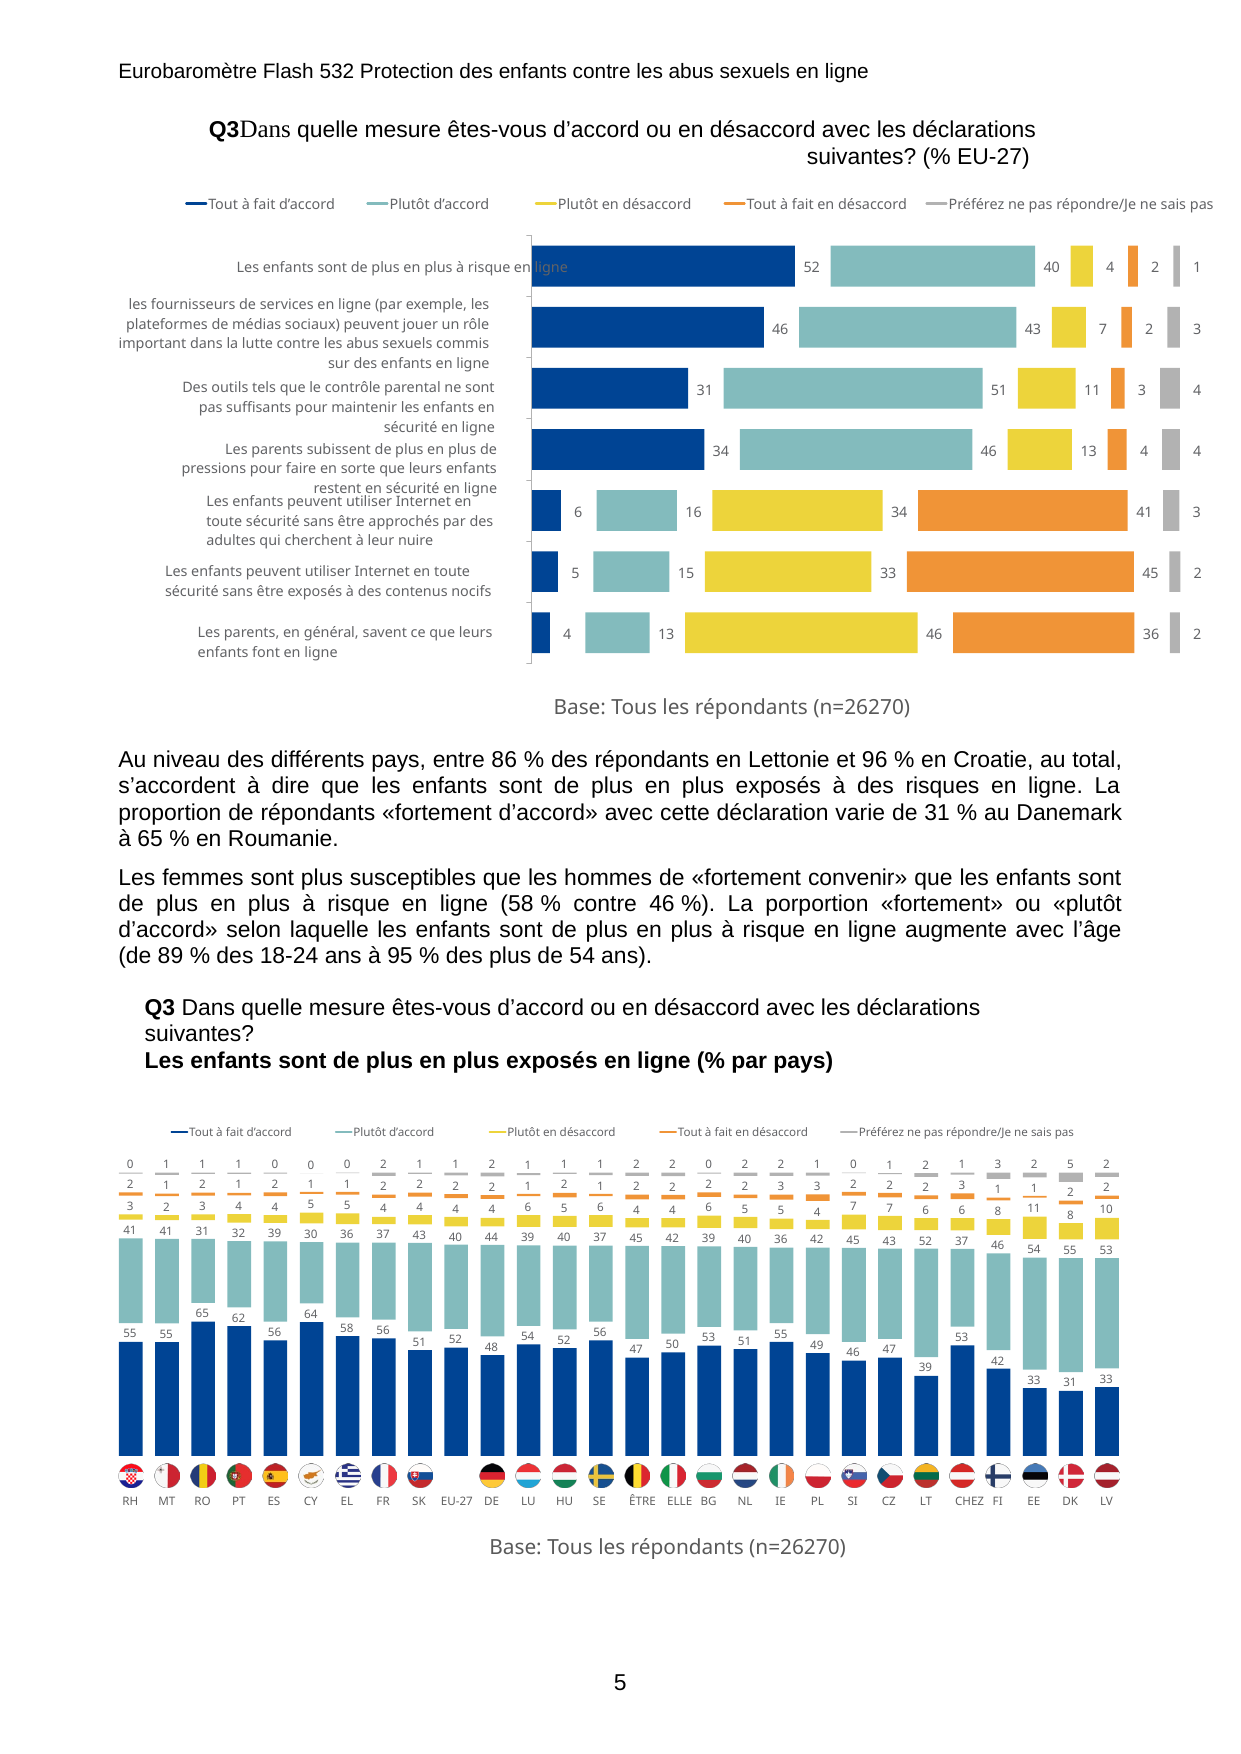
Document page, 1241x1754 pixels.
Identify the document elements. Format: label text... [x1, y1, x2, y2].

text Au niveau des différents pays, entre 86 % des répondants en Lettonie et 96 % en Croatie, au total, s’accordent à dire que les enfants sont de plus en plus exposés à des risques en ligne. La proportion de répondants «fortement d’accord» avec cette déclaration varie de 31 % au Danemark à 65 % en Roumanie. [118, 107, 1122, 852]
picture [1022, 1463, 1048, 1488]
picture [732, 1463, 758, 1488]
picture [515, 1463, 541, 1488]
picture [624, 1463, 650, 1488]
picture [371, 1463, 397, 1488]
picture [262, 1463, 288, 1488]
picture [1058, 1463, 1084, 1488]
picture [805, 1463, 831, 1488]
picture [769, 1463, 794, 1488]
picture [660, 1463, 686, 1488]
picture [552, 1463, 577, 1488]
picture [913, 1463, 939, 1488]
picture [407, 1463, 433, 1488]
picture [1094, 1463, 1120, 1488]
picture [298, 1463, 324, 1488]
picture [335, 1463, 361, 1488]
picture [226, 1463, 252, 1488]
picture [696, 1463, 722, 1488]
picture [118, 1463, 144, 1488]
picture [949, 1463, 975, 1488]
picture [588, 1463, 614, 1488]
picture [154, 1463, 180, 1488]
picture [877, 1463, 903, 1488]
text Les femmes sont plus susceptibles que les hommes de «fortement convenir» que les enfants sont de plus en plus à risque en ligne (58 % contre 46 %). La porportion «fortement» ou «plutôt d’accord» selon laquelle les enfants sont de plus en plus à risque en ligne augmente avec l’âge (de 89 % des 18-24 ans à 95 % des plus de 54 ans). [118, 863, 1122, 969]
picture [190, 1463, 216, 1488]
picture [985, 1463, 1011, 1488]
picture [479, 1463, 505, 1488]
picture [841, 1463, 867, 1488]
